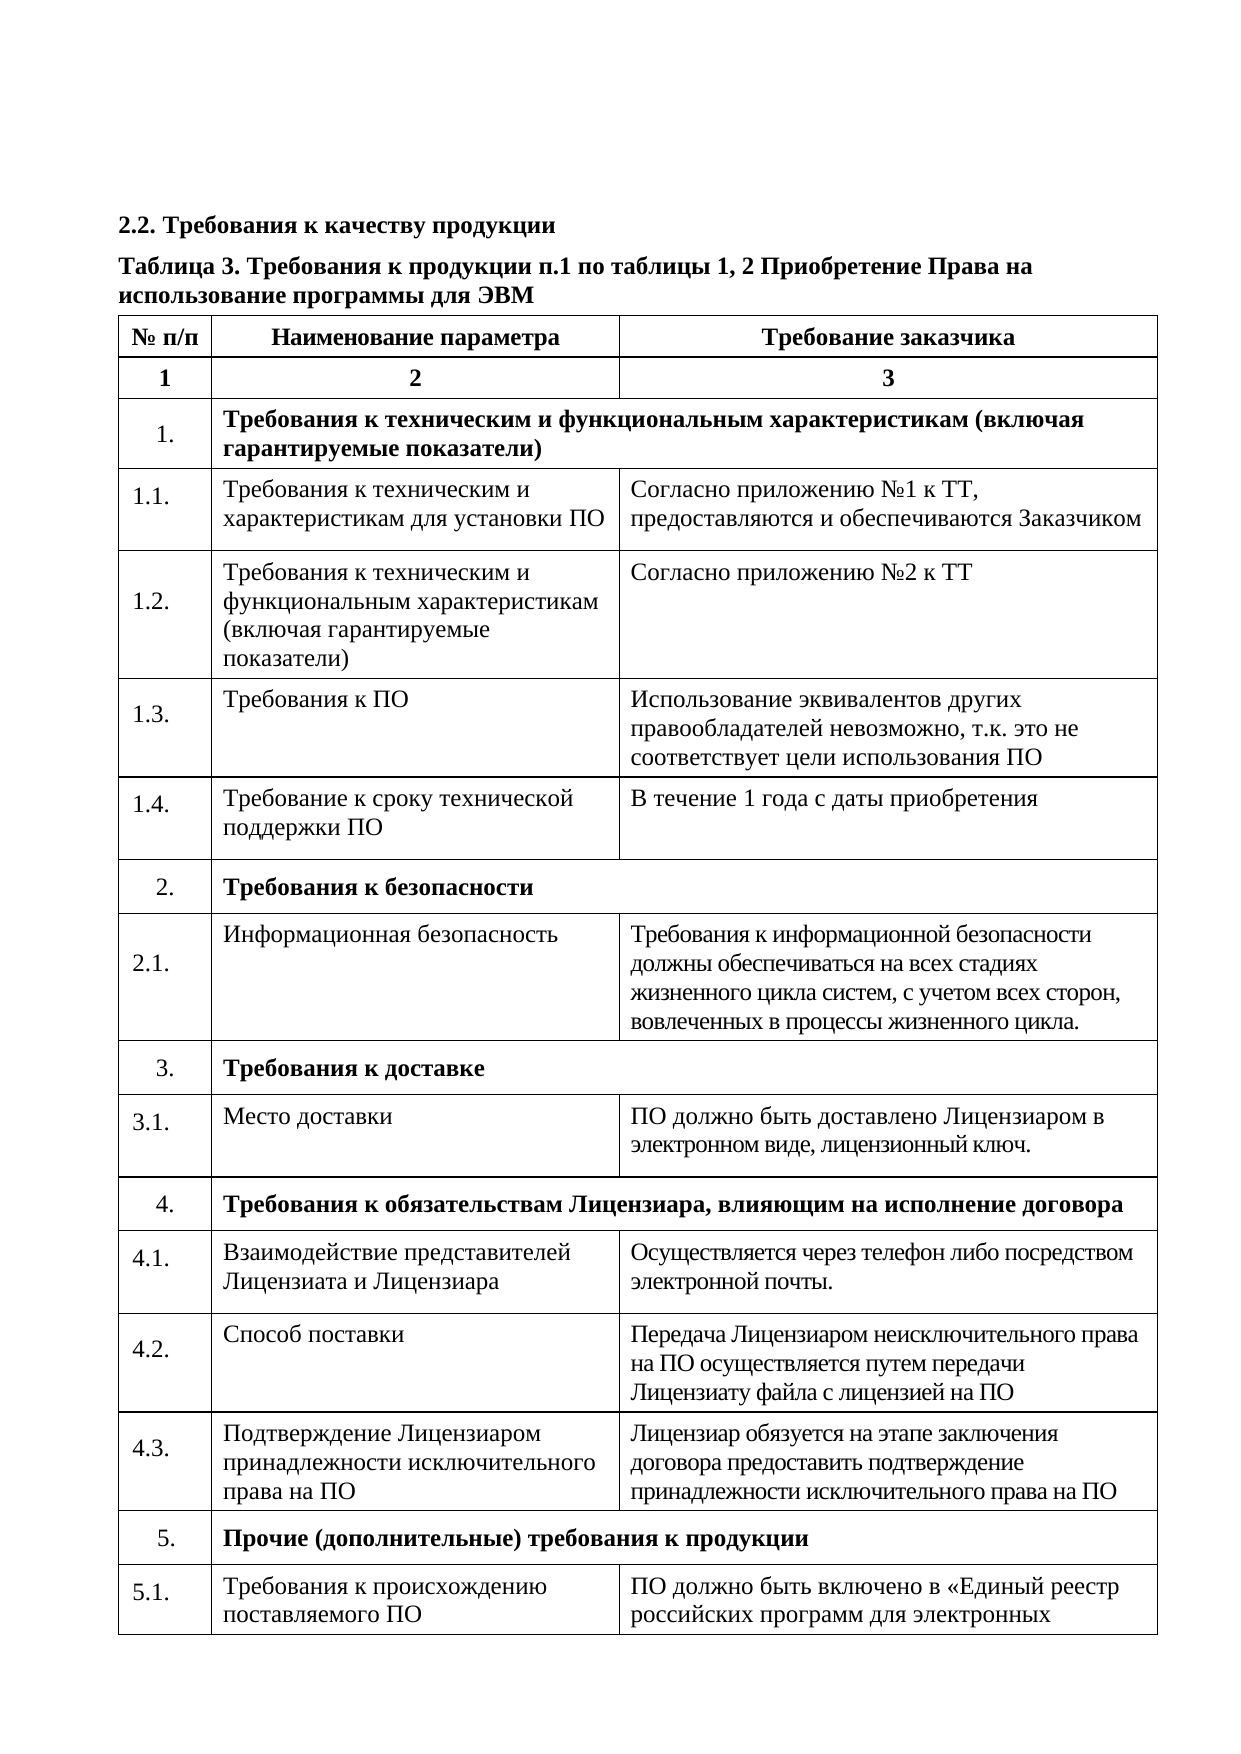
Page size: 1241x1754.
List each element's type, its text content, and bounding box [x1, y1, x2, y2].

table_cell [119, 1314, 211, 1411]
table_cell 1 [119, 358, 211, 398]
table_cell Место доставки [212, 1095, 619, 1176]
table_cell Использование эквивалентов других правообладателей невозможно, т.к. это не соответствует цели использования ПО [620, 679, 1157, 776]
table_cell [119, 1095, 211, 1176]
table_header Наименование параметра [212, 316, 619, 356]
table_cell Требования к техническим и функциональным характеристикам (включая гарантируемые показатели) [212, 551, 619, 678]
table_cell Требования к безопасности [212, 860, 1157, 913]
table_cell Способ поставки [212, 1314, 619, 1411]
table_cell Осуществляется через телефон либо посредством электронной почты. [620, 1231, 1157, 1313]
table_cell Требования к доставке [212, 1041, 1157, 1094]
table_cell [119, 551, 211, 678]
table_cell В течение 1 года с даты приобретения [620, 778, 1157, 859]
table_cell [119, 1041, 211, 1094]
table_cell Прочие (дополнительные) требования к продукции [212, 1511, 1157, 1564]
table_cell Согласно приложению №2 к ТТ [620, 551, 1157, 678]
table_header № п/п [119, 316, 211, 356]
table_cell ПО должно быть доставлено Лицензиаром в электронном виде, лицензионный ключ. [620, 1095, 1157, 1176]
table_cell Информационная безопасность [212, 914, 619, 1040]
table_cell Лицензиар обязуется на этапе заключения договора предоставить подтверждение принадлежности исключительного права на ПО [620, 1413, 1157, 1510]
table_cell [119, 1231, 211, 1313]
table_cell Требование к сроку технической поддержки ПО [212, 778, 619, 859]
table_cell Подтверждение Лицензиаром принадлежности исключительного права на ПО [212, 1413, 619, 1510]
subtitle Таблица 3. Требования к продукции п.1 по таблицы 1, 2 Приобретение Права на использование программы для ЭВМ [118, 251, 1122, 309]
table_cell [119, 1565, 211, 1634]
table_cell [119, 914, 211, 1040]
table_cell ПО должно быть включено в «Единый реестр российских программ для электронных [620, 1565, 1157, 1634]
table_cell [119, 469, 211, 550]
table_cell [119, 1413, 211, 1510]
table_cell Требования к происхождению поставляемого ПО [212, 1565, 619, 1634]
subtitle Требования к качеству продукции [118, 210, 1122, 239]
table_cell 2 [212, 358, 619, 398]
table_cell [119, 399, 211, 468]
table_cell [119, 679, 211, 776]
table_cell Требования к обязательствам Лицензиара, влияющим на исполнение договора [212, 1178, 1157, 1230]
table_cell [119, 860, 211, 913]
table_cell [119, 1511, 211, 1564]
table_cell Требования к техническим и функциональным характеристикам (включая гарантируемые показатели) [212, 399, 1157, 468]
table_cell [119, 778, 211, 859]
table_cell Требования к информационной безопасности должны обеспечиваться на всех стадиях жизненного цикла систем, с учетом всех сторон, вовлеченных в процессы жизненного цикла. [620, 914, 1157, 1040]
table_cell Передача Лицензиаром неисключительного права на ПО осуществляется путем передачи Лицензиату файла с лицензией на ПО [620, 1314, 1157, 1411]
table_cell Взаимодействие представителей Лицензиата и Лицензиара [212, 1231, 619, 1313]
table_cell 3 [620, 358, 1157, 398]
table_cell Требования к техническим и характеристикам для установки ПО [212, 469, 619, 550]
table_header Требование заказчика [620, 316, 1157, 356]
table_cell Согласно приложению №1 к ТТ, предоставляются и обеспечиваются Заказчиком [620, 469, 1157, 550]
table_cell [119, 1178, 211, 1230]
table_cell Требования к ПО [212, 679, 619, 776]
